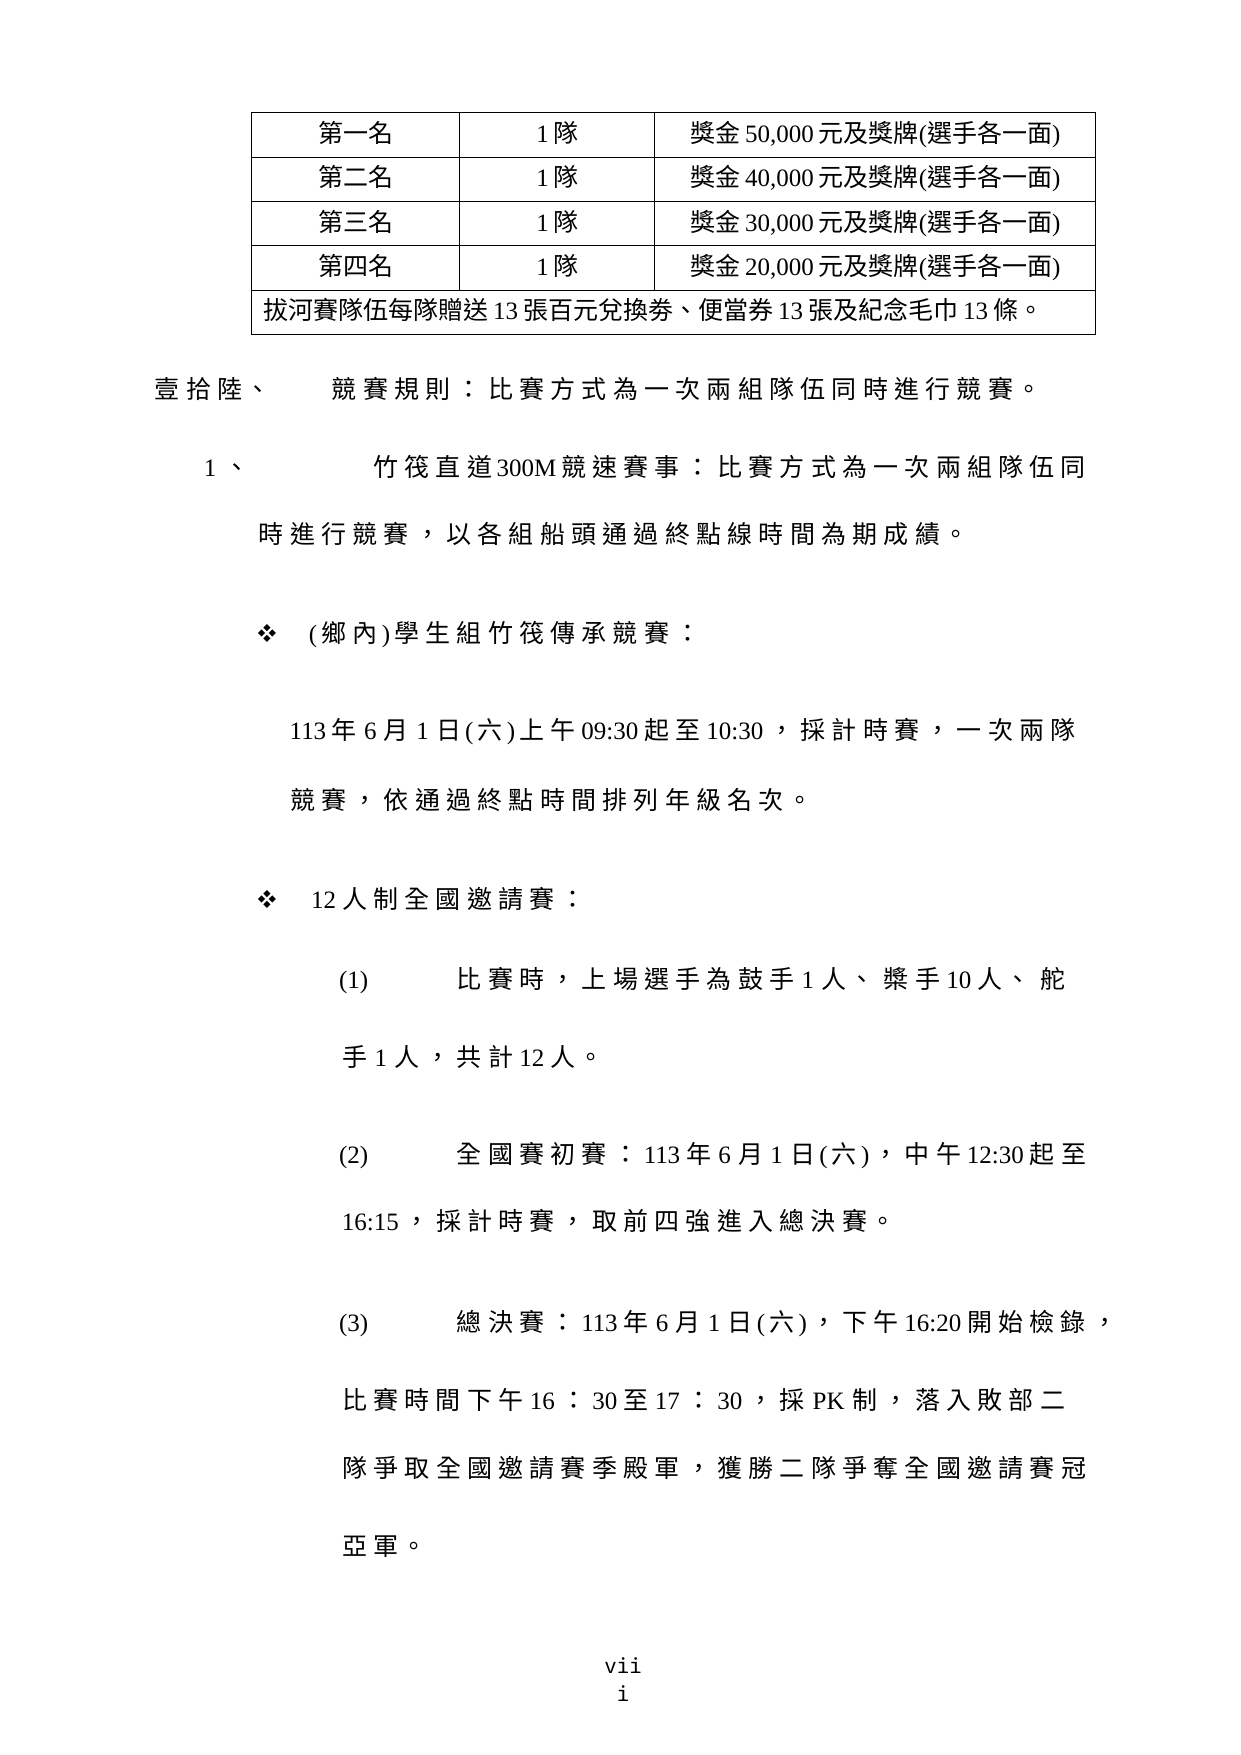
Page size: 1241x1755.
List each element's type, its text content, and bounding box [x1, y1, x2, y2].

list 竹筏直道300M競速賽事：比賽方式為一次兩組隊伍同時進行競賽，以各組船頭通過終點線時間為期成績。 [202, 413, 1089, 554]
list 全國賽初賽：113年6月1日(六)，中午12:30起至16:15，採計時賽，取前四強進入總決賽。 [328, 1100, 1089, 1241]
table_cell 1隊 [460, 202, 654, 245]
table_cell 獎金30,000元及獎牌(選手各一面) [655, 202, 1095, 245]
table_cell 第二名 [252, 158, 459, 201]
list 總決賽：113年6月1日(六)，下午16:20開始檢錄，比賽時間下午16：30至17：30，採PK制，落入敗部二隊爭取全國邀請賽季殿軍，獲勝二隊爭奪全國邀請賽冠亞軍。 [328, 1269, 1089, 1566]
table_cell 獎金50,000元及獎牌(選手各一面) [655, 113, 1095, 157]
table_cell 獎金20,000元及獎牌(選手各一面) [655, 246, 1095, 290]
table_cell 獎金40,000元及獎牌(選手各一面) [655, 158, 1095, 201]
table_cell 拔河賽隊伍每隊贈送13張百元兌換劵、便當券13張及紀念毛巾13條。 [252, 291, 1095, 334]
list (鄉內)學生組竹筏傳承競賽： [252, 582, 1089, 644]
table_cell 1隊 [460, 113, 654, 157]
table_cell 第一名 [252, 113, 459, 157]
table_cell 第四名 [252, 246, 459, 290]
list 12人制全國邀請賽： [252, 847, 1089, 909]
list 競賽規則：比賽方式為一次兩組隊伍同時進行競賽。 [151, 335, 1089, 398]
text 113年6月1日(六)上午09:30起至10:30，採計時賽，一次兩隊競賽，依通過終點時間排列年級名次。 [284, 679, 1089, 819]
table_cell 1隊 [460, 158, 654, 201]
table_cell 1隊 [460, 246, 654, 290]
table_cell 第三名 [252, 202, 459, 245]
list 比賽時，上場選手為鼓手1人、槳手10人、舵手1人，共計12人。 [328, 925, 1089, 1066]
